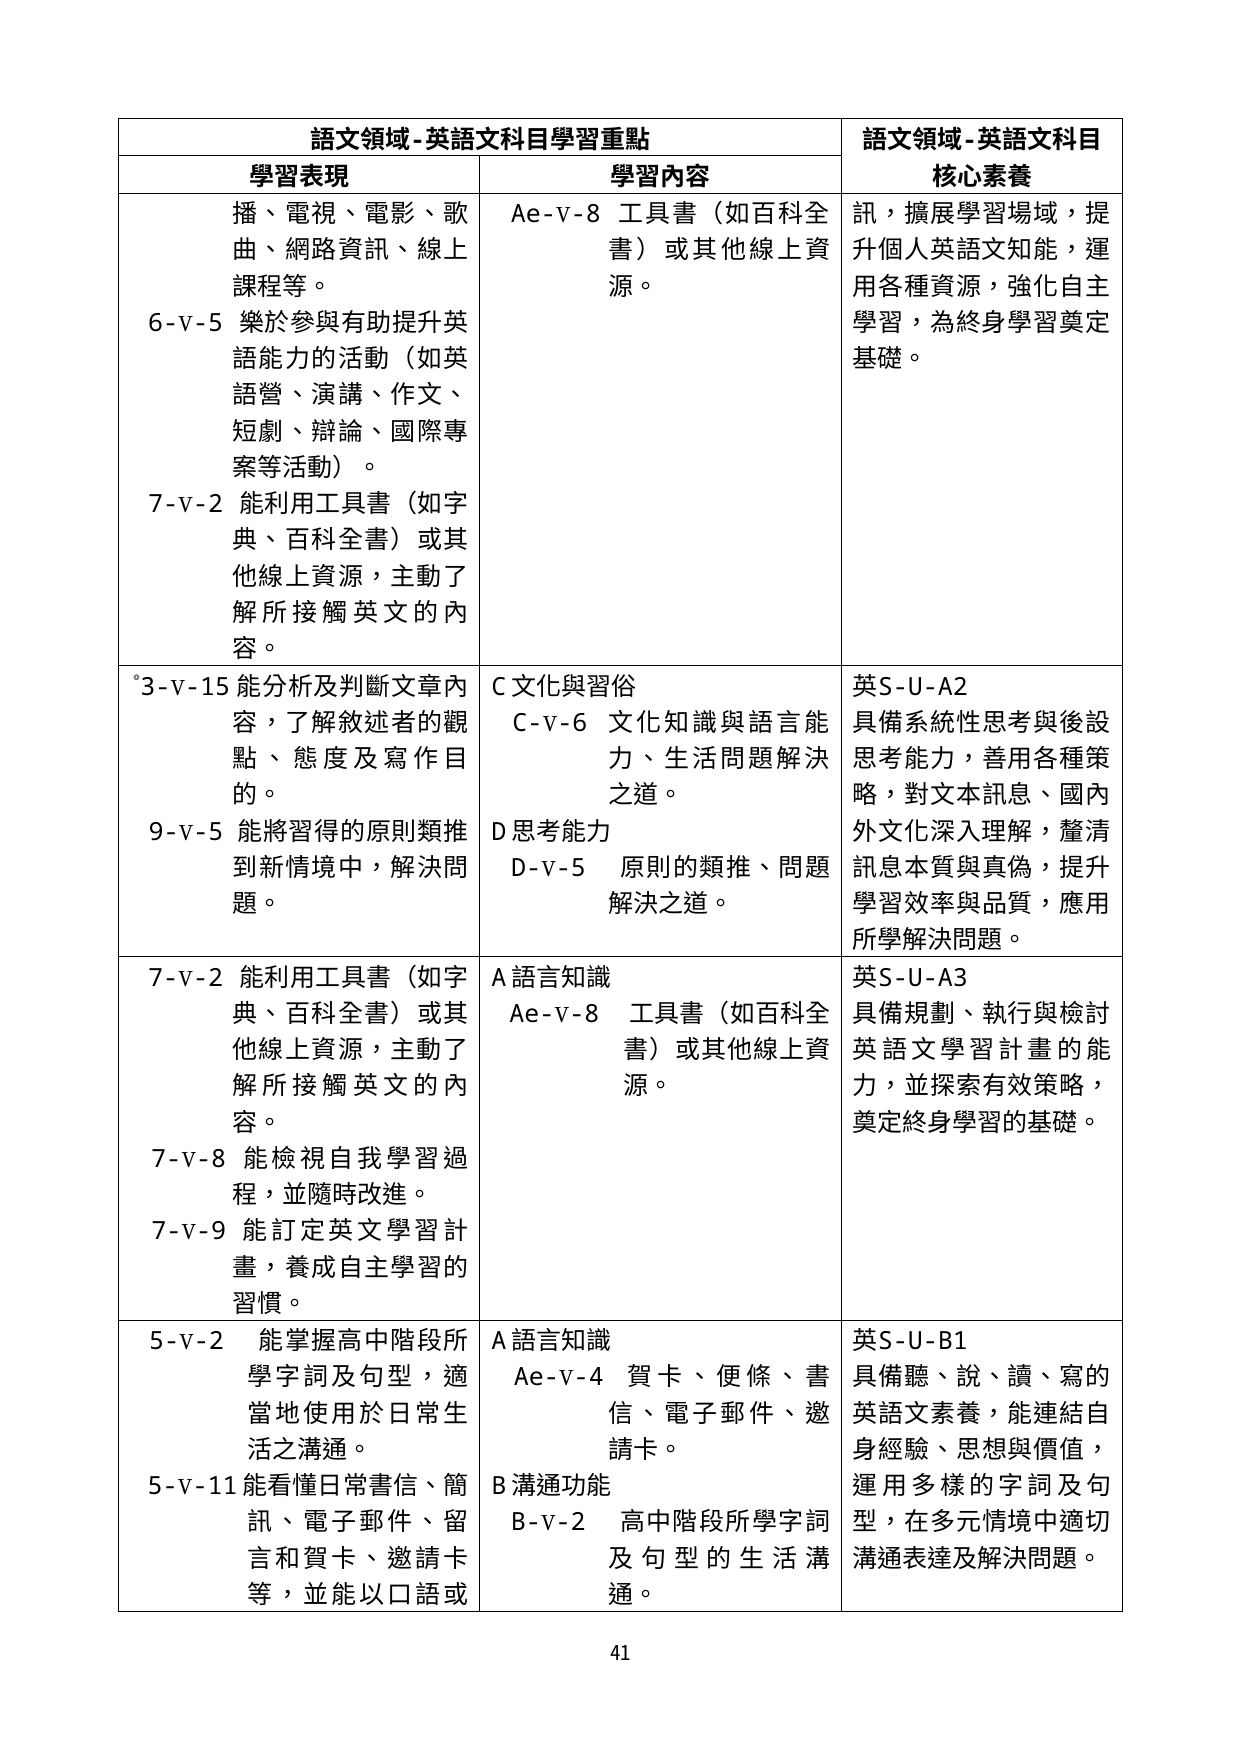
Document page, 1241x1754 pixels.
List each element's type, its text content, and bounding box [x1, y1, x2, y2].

table_cell A語言知識 Ae-Ⅴ-4 賀卡、便條、書信、電子郵件、邀請卡。 B溝通功能 B-Ⅴ-2 高中階段所學字詞及句型的生活溝通。 [480, 1321, 841, 1611]
table_header 語文領域-英語文科目學習重點 [119, 119, 841, 155]
table_header 語文領域-英語文科目 核心素養 [842, 119, 1122, 193]
table_cell ◎3-Ⅴ-15能分析及判斷文章內容，了解敘述者的觀點、態度及寫作目的。 9-Ⅴ-5 能將習得的原則類推到新情境中，解決問題。 [119, 666, 479, 956]
table_cell 英S-U-B1 具備聽、說、讀、寫的英語文素養，能連結自身經驗、思想與價值，運用多樣的字詞及句型，在多元情境中適切溝通表達及解決問題。 [842, 1321, 1122, 1611]
table_cell Ae-Ⅴ-8 工具書（如百科全書）或其他線上資源。 [480, 194, 841, 665]
table_cell 5-Ⅴ-2 能掌握高中階段所學字詞及句型，適當地使用於日常生活之溝通。 5-Ⅴ-11能看懂日常書信、簡訊、電子郵件、留言和賀卡、邀請卡等，並能以口語或 [119, 1321, 479, 1611]
table_cell 學習內容 [480, 156, 841, 193]
table_cell 訊，擴展學習場域，提升個人英語文知能，運用各種資源，強化自主學習，為終身學習奠定基礎。 [842, 194, 1122, 665]
table_cell 英S-U-A2 具備系統性思考與後設思考能力，善用各種策略，對文本訊息、國內外文化深入理解，釐清訊息本質與真偽，提升學習效率與品質，應用所學解決問題。 [842, 666, 1122, 956]
table_cell A語言知識 Ae-Ⅴ-8 工具書（如百科全書）或其他線上資源。 [480, 957, 841, 1319]
table_cell C文化與習俗 C-Ⅴ-6 文化知識與語言能力、生活問題解決之道。 D思考能力 D-Ⅴ-5 原則的類推、問題解決之道。 [480, 666, 841, 956]
table_cell 英S-U-A3 具備規劃、執行與檢討英語文學習計畫的能力，並探索有效策略，奠定終身學習的基礎。 [842, 957, 1122, 1319]
table_cell 7-Ⅴ-2 能利用工具書（如字典、百科全書）或其他線上資源，主動了解所接觸英文的內容。 7-Ⅴ-8 能檢視自我學習過程，並隨時改進。 7-Ⅴ-9 能訂定英文學習計畫，養成自主學習的習慣。 [119, 957, 479, 1319]
table_cell 播、電視、電影、歌曲、網路資訊、線上課程等。 6-Ⅴ-5 樂於參與有助提升英語能力的活動（如英語營、演講、作文、短劇、辯論、國際專案等活動）。 7-Ⅴ-2 能利用工具書（如字典、百科全書）或其他線上資源，主動了解所接觸英文的內容。 [119, 194, 479, 665]
table_cell 學習表現 [119, 156, 479, 193]
